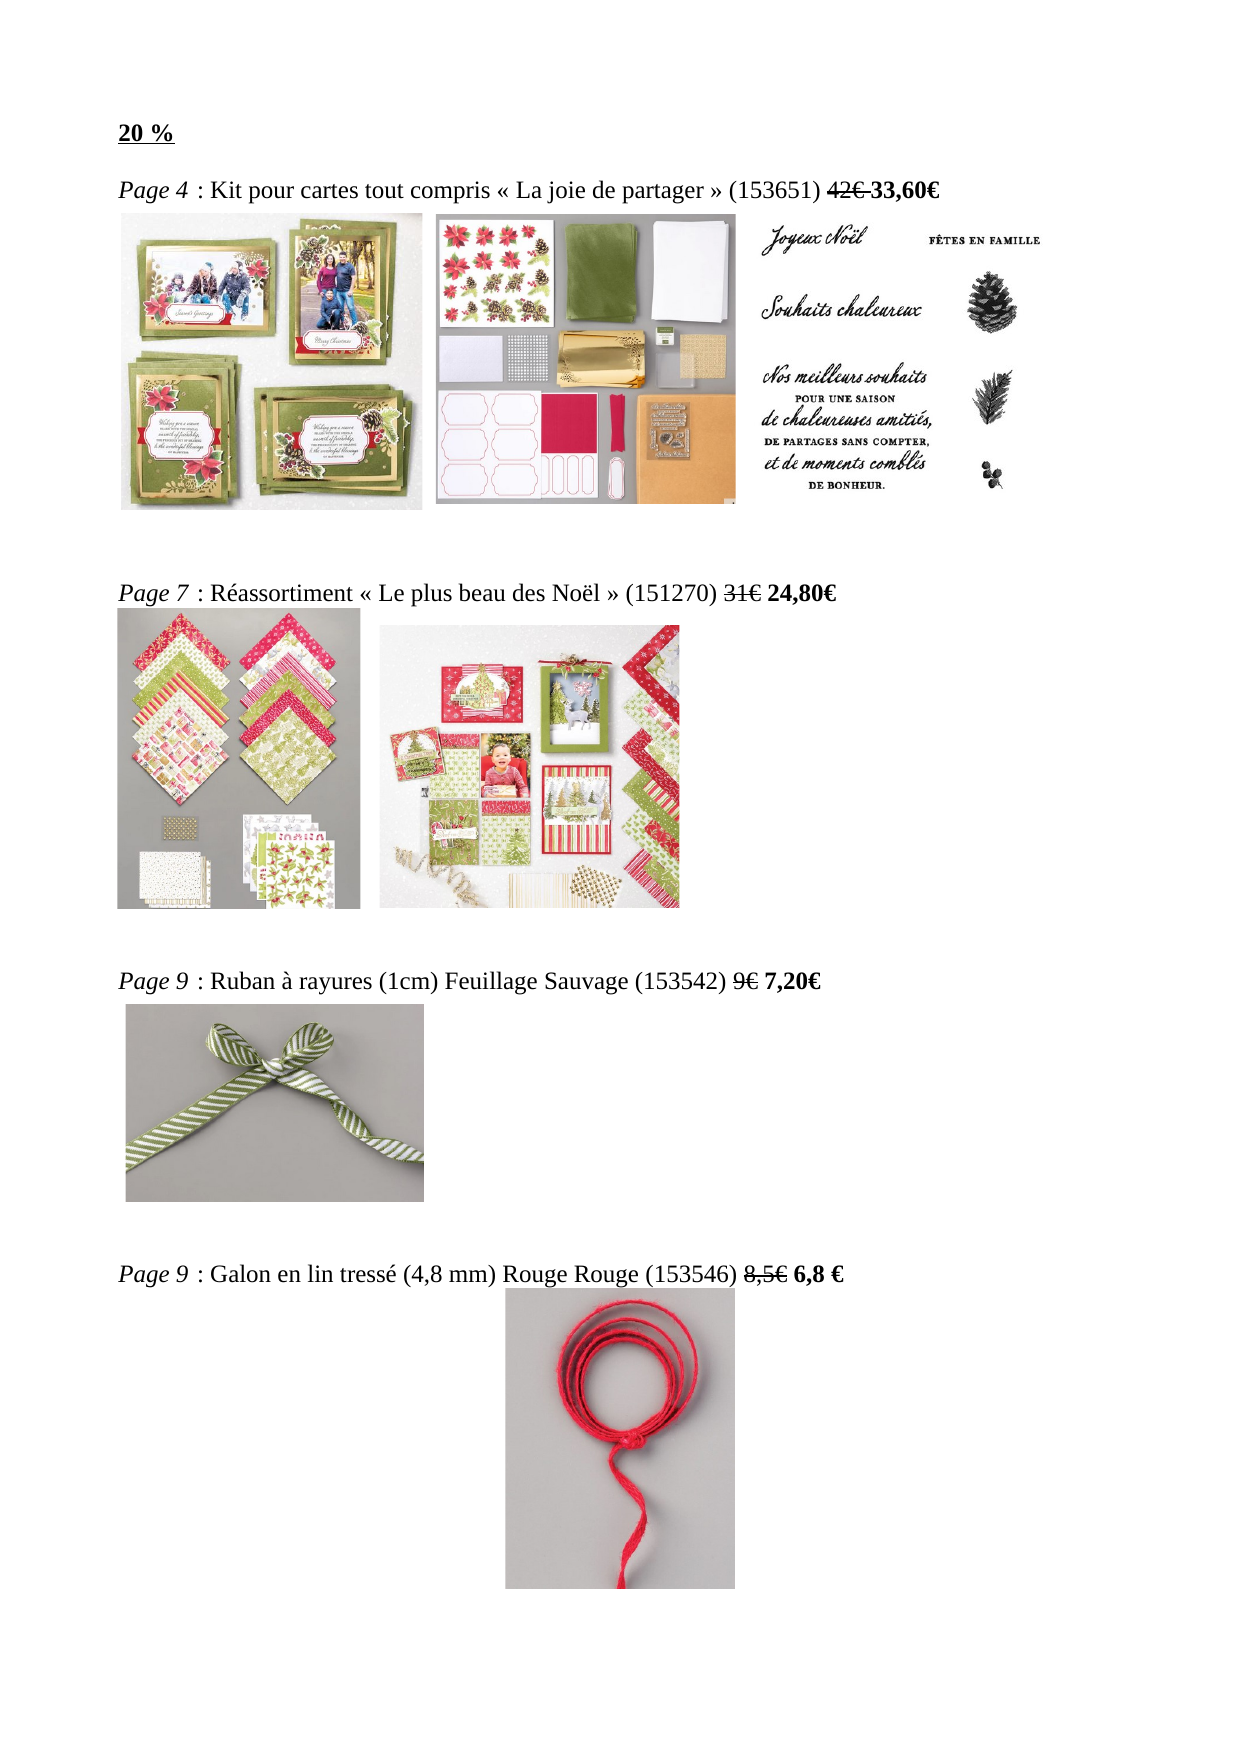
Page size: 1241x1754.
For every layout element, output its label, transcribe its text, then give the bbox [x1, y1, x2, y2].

text Page 7 : Réassortiment « Le plus beau des Noël » (151270) 31€ 24,80€ [118, 578, 1122, 607]
text Page 9 : Galon en lin tressé (4,8 mm) Rouge Rouge (153546) 8,5€ 6,8 € [118, 1259, 1122, 1288]
picture [435, 214, 736, 504]
text 20 % [118, 118, 1122, 147]
picture [121, 213, 423, 510]
text Page 9 : Ruban à rayures (1cm) Feuillage Sauvage (153542) 9€ 7,20€ [118, 966, 1122, 995]
picture [379, 625, 680, 908]
picture [505, 1288, 735, 1589]
picture [125, 1004, 424, 1202]
picture [117, 608, 361, 909]
text Page 4 : Kit pour cartes tout compris « La joie de partager » (153651) 42€ 33,60€ [118, 176, 1122, 204]
picture [754, 216, 1056, 510]
